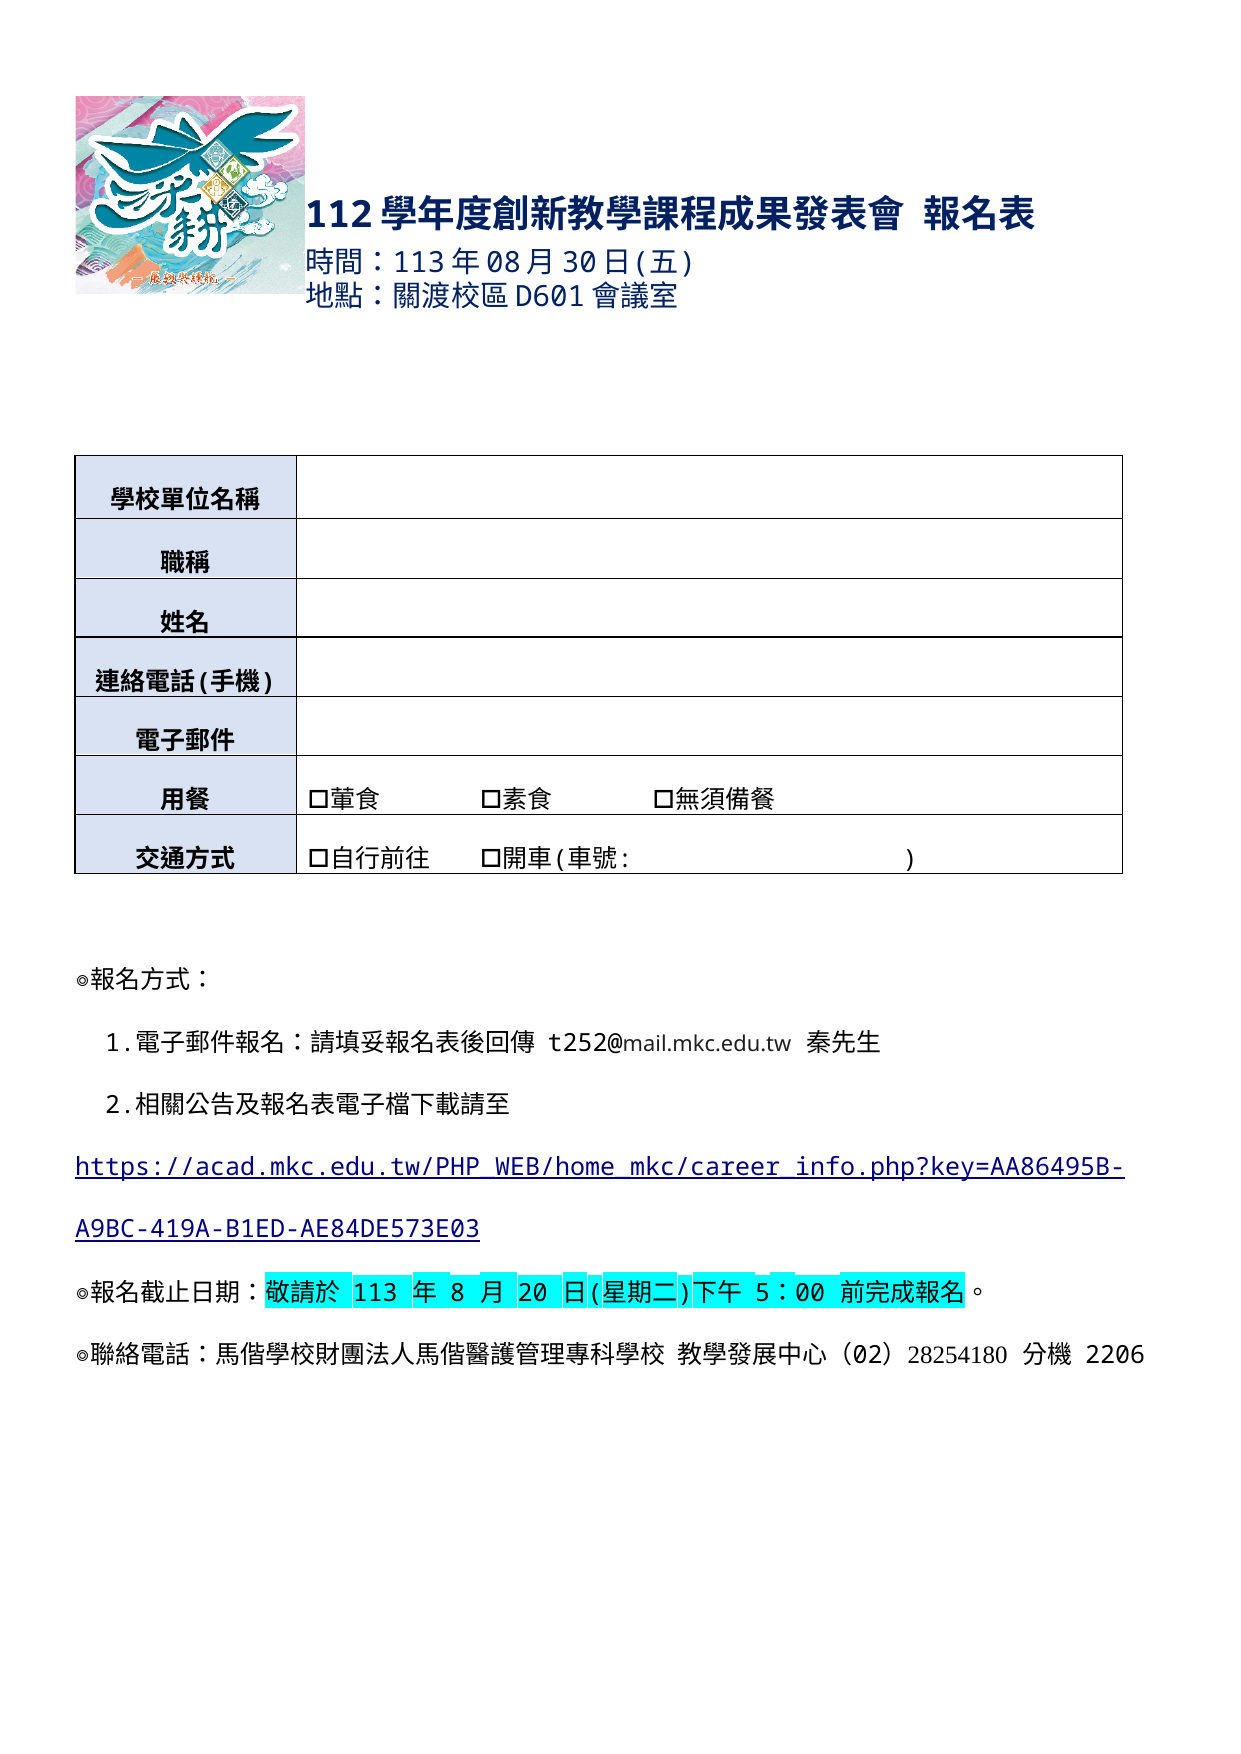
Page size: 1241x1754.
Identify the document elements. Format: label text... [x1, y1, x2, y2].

table_cell [297, 579, 1122, 636]
table_header 學校單位名稱 [76, 456, 296, 518]
text 112學年度創新教學課程成果發表會 報名表 [305, 96, 1165, 239]
text https://acad.mkc.edu.tw/PHP_WEB/home_mkc/career_info.php?key=AA86495B-A9BC-419A-B1ED-AE84DE573E03 [75, 1124, 1165, 1249]
text ◎報名方式： [75, 936, 1165, 999]
table_cell 用餐 [76, 756, 296, 814]
text 時間：113年08月30日(五) [305, 239, 1165, 281]
table_cell 姓名 [76, 579, 296, 636]
text 1.電子郵件報名：請填妥報名表後回傳 t252@mail.mkc.edu.tw 秦先生 [75, 999, 1165, 1061]
table_cell 交通方式 [76, 815, 296, 873]
table_cell [297, 638, 1122, 696]
table_header [297, 456, 1122, 518]
table_cell 電子郵件 [76, 697, 296, 754]
table_cell [297, 697, 1122, 754]
table_cell [297, 519, 1122, 577]
text ◎報名截止日期：敬請於 113 年 8 月 20 日(星期二)下午 5：00 前完成報名。 [75, 1249, 1165, 1311]
table_cell 葷食 素食 無須備餐 [297, 756, 1122, 814]
text 2.相關公告及報名表電子檔下載請至 [75, 1061, 1165, 1124]
table_cell 連絡電話(手機) [76, 638, 296, 696]
text 地點：關渡校區D601會議室 [75, 281, 1165, 313]
text ◎聯絡電話：馬偕學校財團法人馬偕醫護管理專科學校 教學發展中心（02）28254180 分機 2206 [75, 1311, 1165, 1374]
table_cell 自行前往 開車(車號: ) [297, 815, 1122, 873]
table_cell 職稱 [76, 519, 296, 577]
